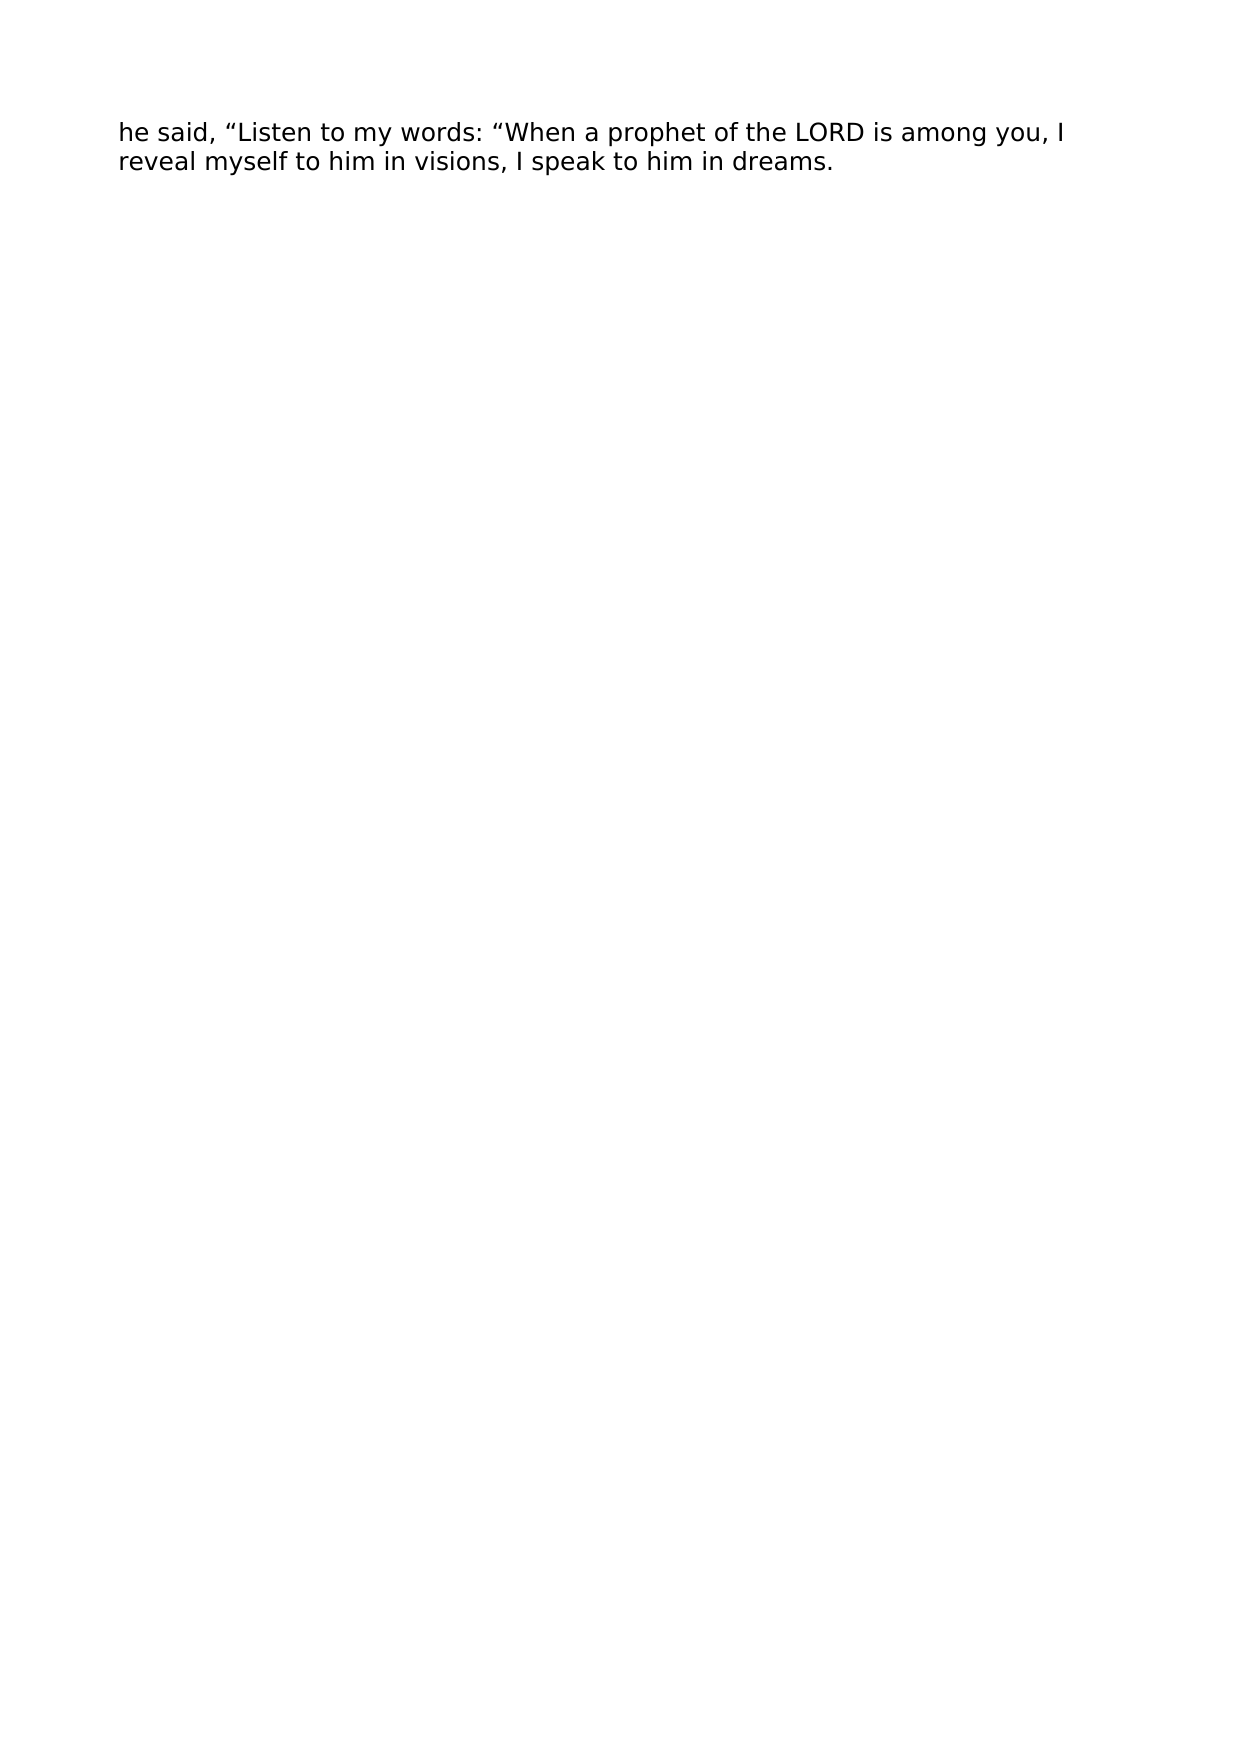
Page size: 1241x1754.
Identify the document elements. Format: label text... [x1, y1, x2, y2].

text he said, “Listen to my words: “When a prophet of the LORD is among you, I reveal myself to him in visions, I speak to him in dreams. [118, 118, 1122, 176]
